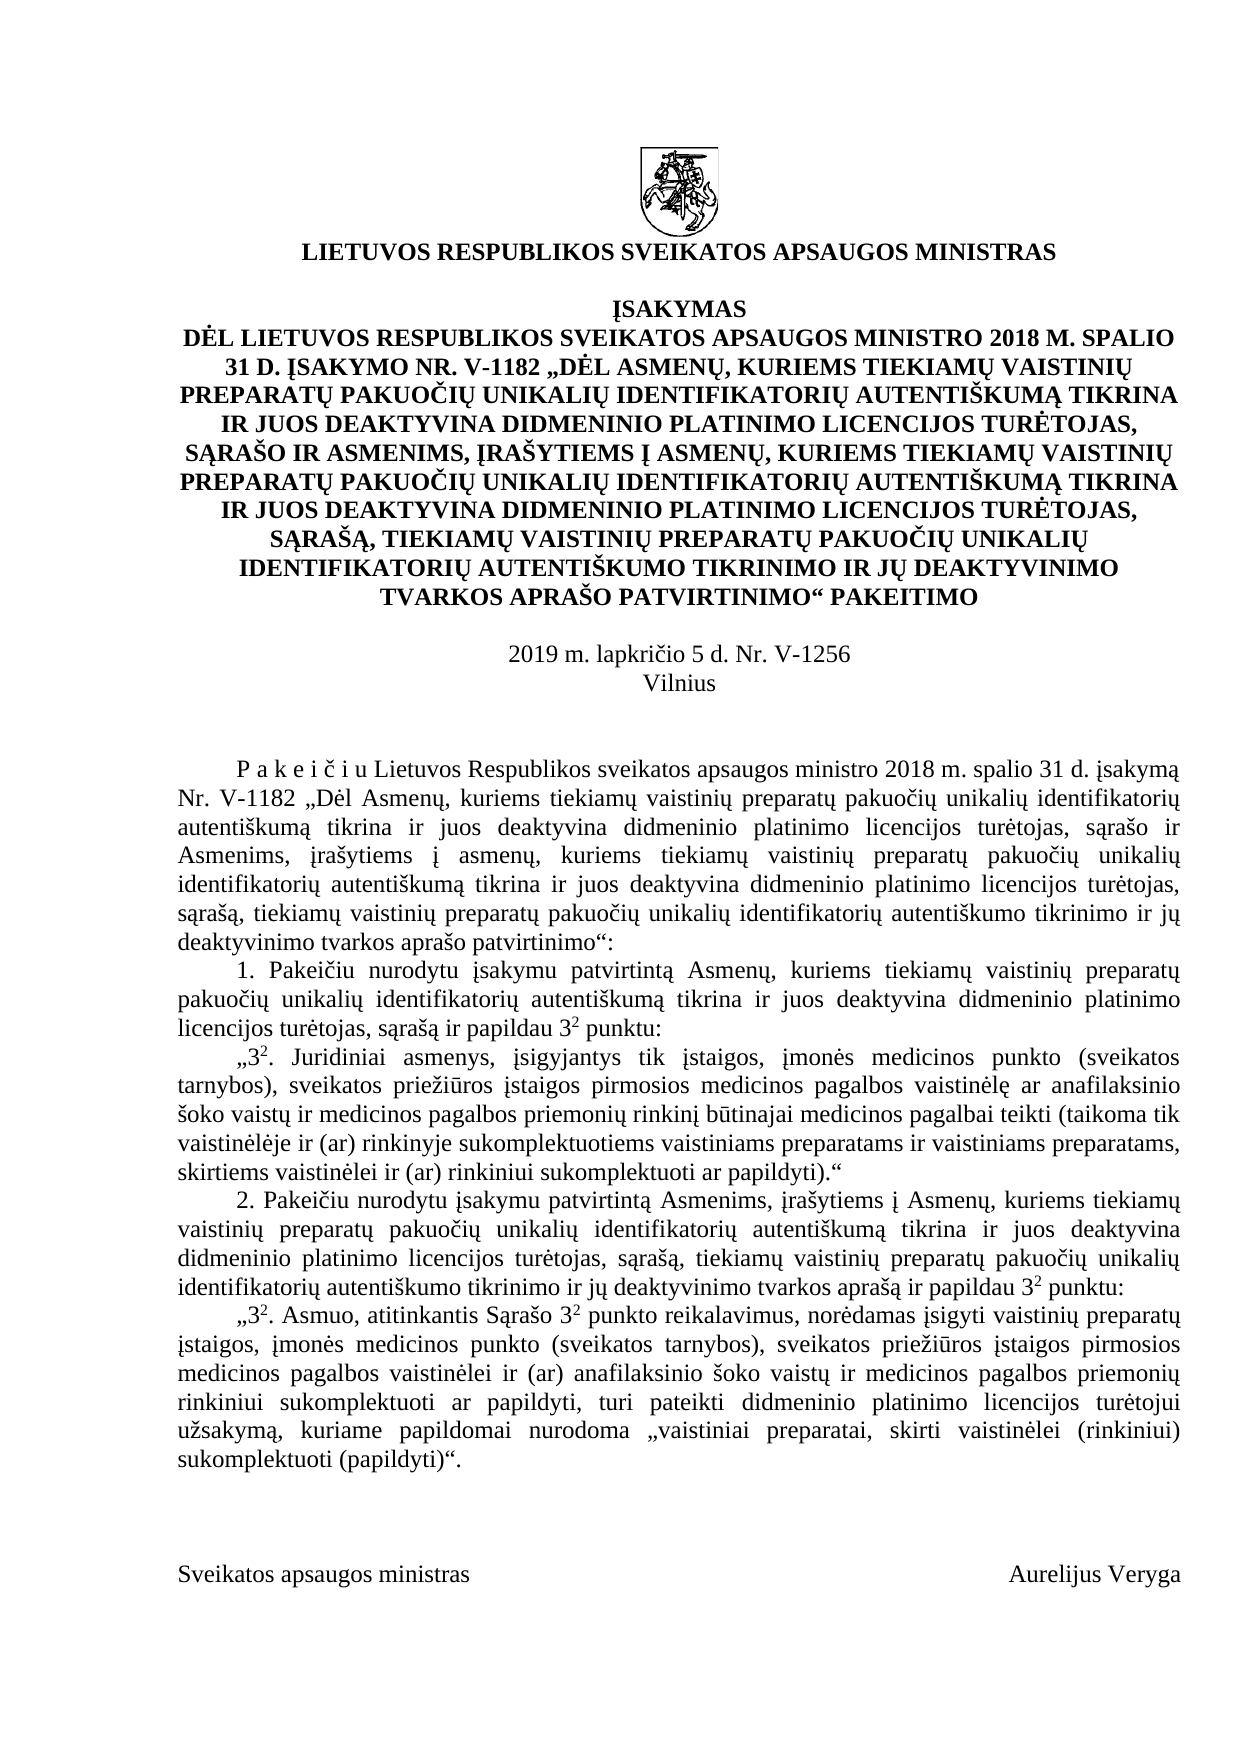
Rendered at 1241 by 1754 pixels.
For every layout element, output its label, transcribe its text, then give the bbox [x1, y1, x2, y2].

text P a k e i č i u Lietuvos Respublikos sveikatos apsaugos ministro 2018 m. spalio 31 d. įsakymą Nr. V-1182 „Dėl Asmenų, kuriems tiekiamų vaistinių preparatų pakuočių unikalių identifikatorių autentiškumą tikrina ir juos deaktyvina didmeninio platinimo licencijos turėtojas, sąrašo ir Asmenims, įrašytiems į asmenų, kuriems tiekiamų vaistinių preparatų pakuočių unikalių identifikatorių autentiškumą tikrina ir juos deaktyvina didmeninio platinimo licencijos turėtojas, sąrašą, tiekiamų vaistinių preparatų pakuočių unikalių identifikatorių autentiškumo tikrinimo ir jų deaktyvinimo tvarkos aprašo patvirtinimo“: [177, 754, 1181, 956]
text DĖL LIETUVOS RESPUBLIKOS SVEIKATOS APSAUGOS MINISTRO 2018 M. SPALIO 31 D. ĮSAKYMO NR. V-1182 „DĖL ASMENŲ, KURIEMS TIEKIAMŲ VAISTINIŲ PREPARATŲ PAKUOČIŲ UNIKALIŲ IDENTIFIKATORIŲ AUTENTIŠKUMĄ TIKRINA IR JUOS DEAKTYVINA DIDMENINIO PLATINIMO LICENCIJOS TURĖTOJAS, SĄRAŠO IR ASMENIMS, ĮRAŠYTIEMS Į ASMENŲ, KURIEMS TIEKIAMŲ VAISTINIŲ PREPARATŲ PAKUOČIŲ UNIKALIŲ IDENTIFIKATORIŲ AUTENTIŠKUMĄ TIKRINA IR JUOS DEAKTYVINA DIDMENINIO PLATINIMO LICENCIJOS TURĖTOJAS, SĄRAŠĄ, TIEKIAMŲ VAISTINIŲ PREPARATŲ PAKUOČIŲ UNIKALIŲ IDENTIFIKATORIŲ AUTENTIŠKUMO TIKRINIMO IR JŲ DEAKTYVINIMO TVARKOS APRAŠO PATVIRTINIMO“ PAKEITIMO [177, 323, 1181, 611]
text ĮSAKYMAS [177, 294, 1181, 323]
text LIETUVOS RESPUBLIKOS SVEIKATOS APSAUGOS MINISTRAS [177, 237, 1181, 266]
text Sveikatos apsaugos ministras Aurelijus Veryga [177, 1559, 1181, 1588]
text 1. Pakeičiu nurodytu įsakymu patvirtintą Asmenų, kuriems tiekiamų vaistinių preparatų pakuočių unikalių identifikatorių autentiškumą tikrina ir juos deaktyvina didmeninio platinimo licencijos turėtojas, sąrašą ir papildau 32 punktu: [177, 956, 1181, 1042]
text 2019 m. lapkričio 5 d. Nr. V-1256 [177, 639, 1181, 668]
text „32. Juridiniai asmenys, įsigyjantys tik įstaigos, įmonės medicinos punkto (sveikatos tarnybos), sveikatos priežiūros įstaigos pirmosios medicinos pagalbos vaistinėlę ar anafilaksinio šoko vaistų ir medicinos pagalbos priemonių rinkinį būtinajai medicinos pagalbai teikti (taikoma tik vaistinėlėje ir (ar) rinkinyje sukomplektuotiems vaistiniams preparatams ir vaistiniams preparatams, skirtiems vaistinėlei ir (ar) rinkiniui sukomplektuoti ar papildyti).“ [177, 1042, 1181, 1186]
text 2. Pakeičiu nurodytu įsakymu patvirtintą Asmenims, įrašytiems į Asmenų, kuriems tiekiamų vaistinių preparatų pakuočių unikalių identifikatorių autentiškumą tikrina ir juos deaktyvina didmeninio platinimo licencijos turėtojas, sąrašą, tiekiamų vaistinių preparatų pakuočių unikalių identifikatorių autentiškumo tikrinimo ir jų deaktyvinimo tvarkos aprašą ir papildau 32 punktu: [177, 1186, 1181, 1301]
text „32. Asmuo, atitinkantis Sąrašo 32 punkto reikalavimus, norėdamas įsigyti vaistinių preparatų įstaigos, įmonės medicinos punkto (sveikatos tarnybos), sveikatos priežiūros įstaigos pirmosios medicinos pagalbos vaistinėlei ir (ar) anafilaksinio šoko vaistų ir medicinos pagalbos priemonių rinkiniui sukomplektuoti ar papildyti, turi pateikti didmeninio platinimo licencijos turėtojui užsakymą, kuriame papildomai nurodoma „vaistiniai preparatai, skirti vaistinėlei (rinkiniui) sukomplektuoti (papildyti)“. [177, 1301, 1181, 1473]
text Vilnius [177, 668, 1181, 697]
